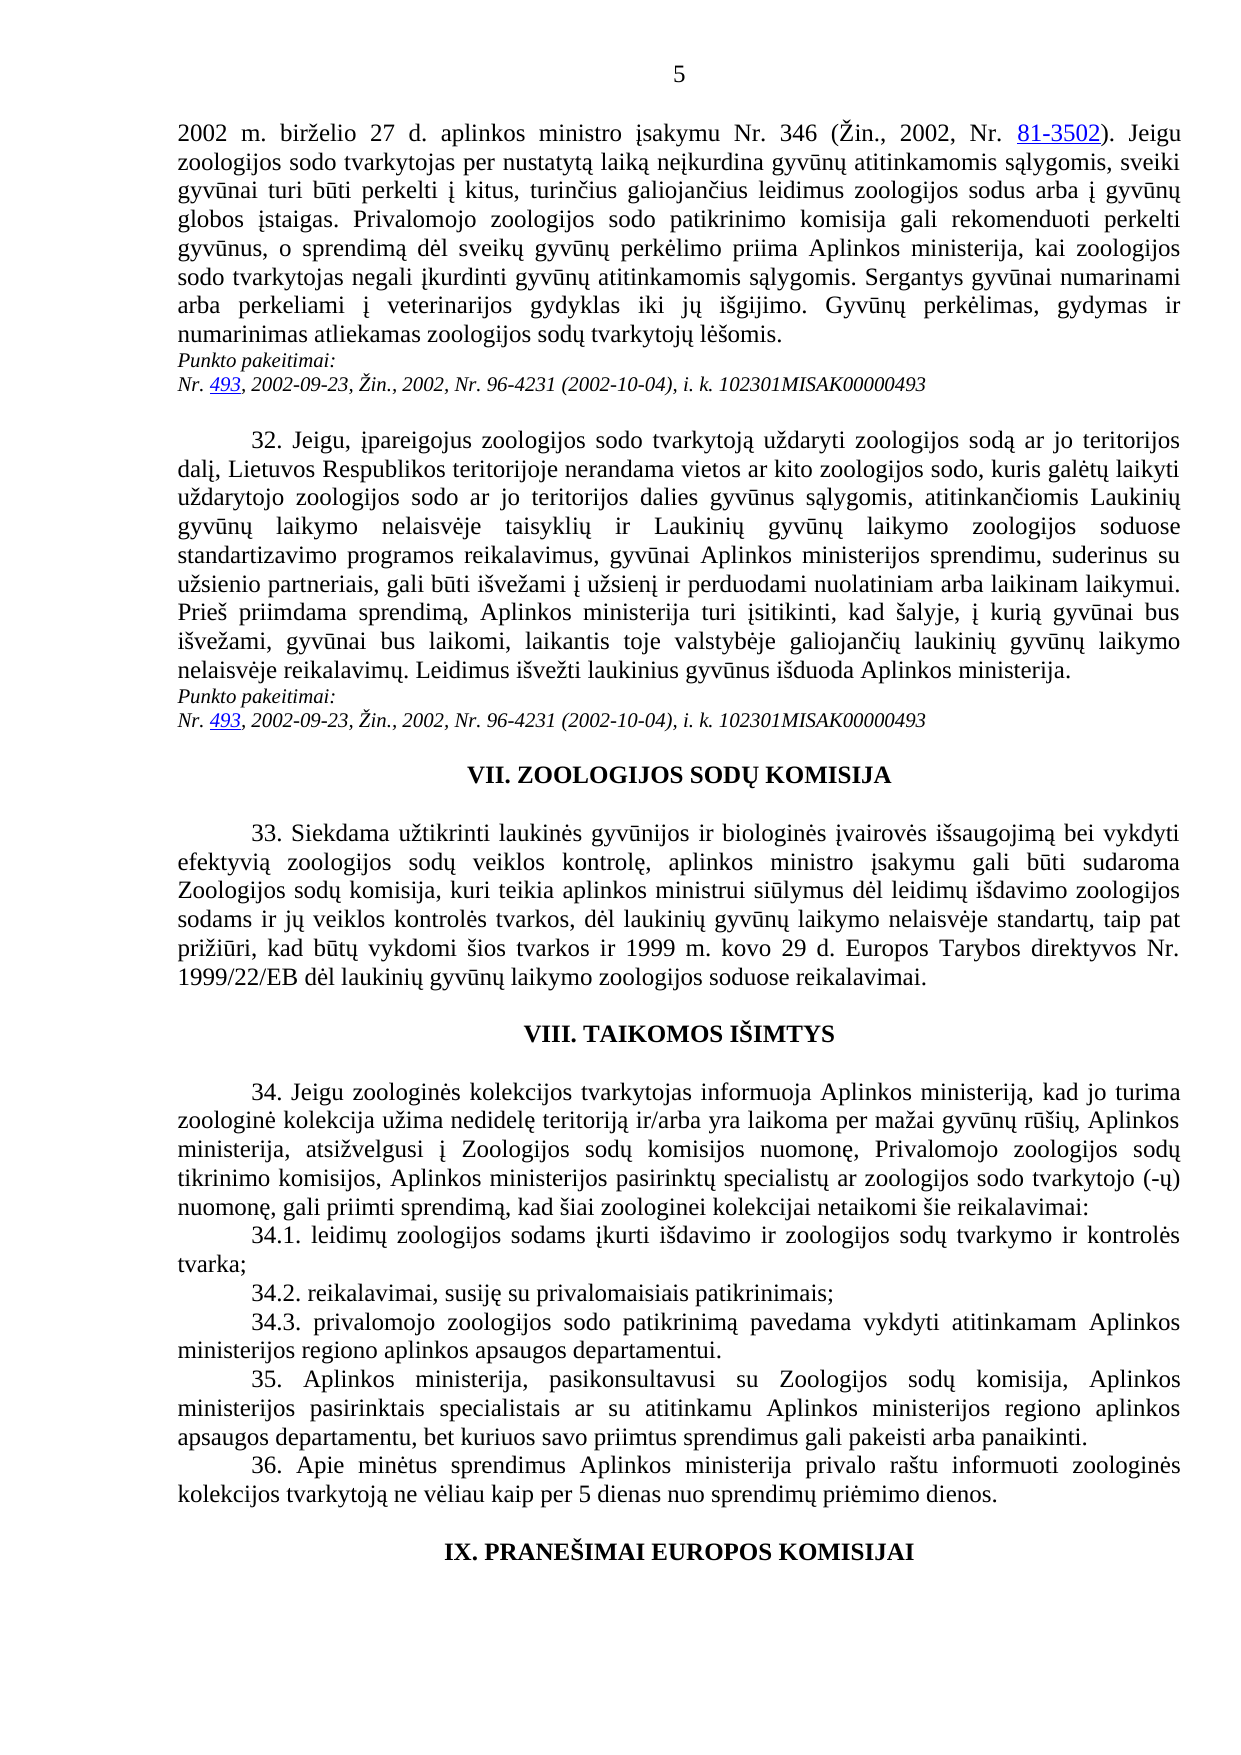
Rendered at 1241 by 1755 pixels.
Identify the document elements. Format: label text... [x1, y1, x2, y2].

text 34.2. reikalavimai, susiję su privalomaisiais patikrinimais; [177, 1278, 1181, 1307]
text 34.3. privalomojo zoologijos sodo patikrinimą pavedama vykdyti atitinkamam Aplinkos ministerijos regiono aplinkos apsaugos departamentui. [177, 1307, 1181, 1364]
text 32. Jeigu, įpareigojus zoologijos sodo tvarkytoją uždaryti zoologijos sodą ar jo teritorijos dalį, Lietuvos Respublikos teritorijoje nerandama vietos ar kito zoologijos sodo, kuris galėtų laikyti uždarytojo zoologijos sodo ar jo teritorijos dalies gyvūnus sąlygomis, atitinkančiomis Laukinių gyvūnų laikymo nelaisvėje taisyklių ir Laukinių gyvūnų laikymo zoologijos soduose standartizavimo programos reikalavimus, gyvūnai Aplinkos ministerijos sprendimu, suderinus su užsienio partneriais, gali būti išvežami į užsienį ir perduodami nuolatiniam arba laikinam laikymui. Prieš priimdama sprendimą, Aplinkos ministerija turi įsitikinti, kad šalyje, į kurią gyvūnai bus išvežami, gyvūnai bus laikomi, laikantis toje valstybėje galiojančių laukinių gyvūnų laikymo nelaisvėje reikalavimų. Leidimus išvežti laukinius gyvūnus išduoda Aplinkos ministerija. [177, 425, 1181, 684]
text Punkto pakeitimai: [177, 684, 1181, 708]
text VIII. Taikomos išimtys [177, 1019, 1181, 1048]
text 35. Aplinkos ministerija, pasikonsultavusi su Zoologijos sodų komisija, Aplinkos ministerijos pasirinktais specialistais ar su atitinkamu Aplinkos ministerijos regiono aplinkos apsaugos departamentu, bet kuriuos savo priimtus sprendimus gali pakeisti arba panaikinti. [177, 1364, 1181, 1451]
text 2002 m. birželio 27 d. aplinkos ministro įsakymu Nr. 346 (Žin., 2002, Nr. 81-3502). Jeigu zoologijos sodo tvarkytojas per nustatytą laiką neįkurdina gyvūnų atitinkamomis sąlygomis, sveiki gyvūnai turi būti perkelti į kitus, turinčius galiojančius leidimus zoologijos sodus arba į gyvūnų globos įstaigas. Privalomojo zoologijos sodo patikrinimo komisija gali rekomenduoti perkelti gyvūnus, o sprendimą dėl sveikų gyvūnų perkėlimo priima Aplinkos ministerija, kai zoologijos sodo tvarkytojas negali įkurdinti gyvūnų atitinkamomis sąlygomis. Sergantys gyvūnai numarinami arba perkeliami į veterinarijos gydyklas iki jų išgijimo. Gyvūnų perkėlimas, gydymas ir numarinimas atliekamas zoologijos sodų tvarkytojų lėšomis. [177, 118, 1181, 348]
text 33. Siekdama užtikrinti laukinės gyvūnijos ir biologinės įvairovės išsaugojimą bei vykdyti efektyvią zoologijos sodų veiklos kontrolę, aplinkos ministro įsakymu gali būti sudaroma Zoologijos sodų komisija, kuri teikia aplinkos ministrui siūlymus dėl leidimų išdavimo zoologijos sodams ir jų veiklos kontrolės tvarkos, dėl laukinių gyvūnų laikymo nelaisvėje standartų, taip pat prižiūri, kad būtų vykdomi šios tvarkos ir 1999 m. kovo 29 d. Europos Tarybos direktyvos Nr. 1999/22/EB dėl laukinių gyvūnų laikymo zoologijos soduose reikalavimai. [177, 818, 1181, 991]
text 36. Apie minėtus sprendimus Aplinkos ministerija privalo raštu informuoti zoologinės kolekcijos tvarkytoją ne vėliau kaip per 5 dienas nuo sprendimų priėmimo dienos. [177, 1451, 1181, 1508]
text VII. Zoologijos sodų komisija [177, 761, 1181, 789]
text IX. Pranešimai Europos Komisijai [177, 1537, 1181, 1566]
text 34.1. leidimų zoologijos sodams įkurti išdavimo ir zoologijos sodų tvarkymo ir kontrolės tvarka; [177, 1221, 1181, 1278]
text Nr. 493, 2002-09-23, Žin., 2002, Nr. 96-4231 (2002-10-04), i. k. 102301MISAK00000493 [177, 372, 1181, 396]
text 34. Jeigu zoologinės kolekcijos tvarkytojas informuoja Aplinkos ministeriją, kad jo turima zoologinė kolekcija užima nedidelę teritoriją ir/arba yra laikoma per mažai gyvūnų rūšių, Aplinkos ministerija, atsižvelgusi į Zoologijos sodų komisijos nuomonę, Privalomojo zoologijos sodų tikrinimo komisijos, Aplinkos ministerijos pasirinktų specialistų ar zoologijos sodo tvarkytojo (-ų) nuomonę, gali priimti sprendimą, kad šiai zoologinei kolekcijai netaikomi šie reikalavimai: [177, 1077, 1181, 1221]
text Punkto pakeitimai: [177, 348, 1181, 372]
text Nr. 493, 2002-09-23, Žin., 2002, Nr. 96-4231 (2002-10-04), i. k. 102301MISAK00000493 [177, 708, 1181, 732]
